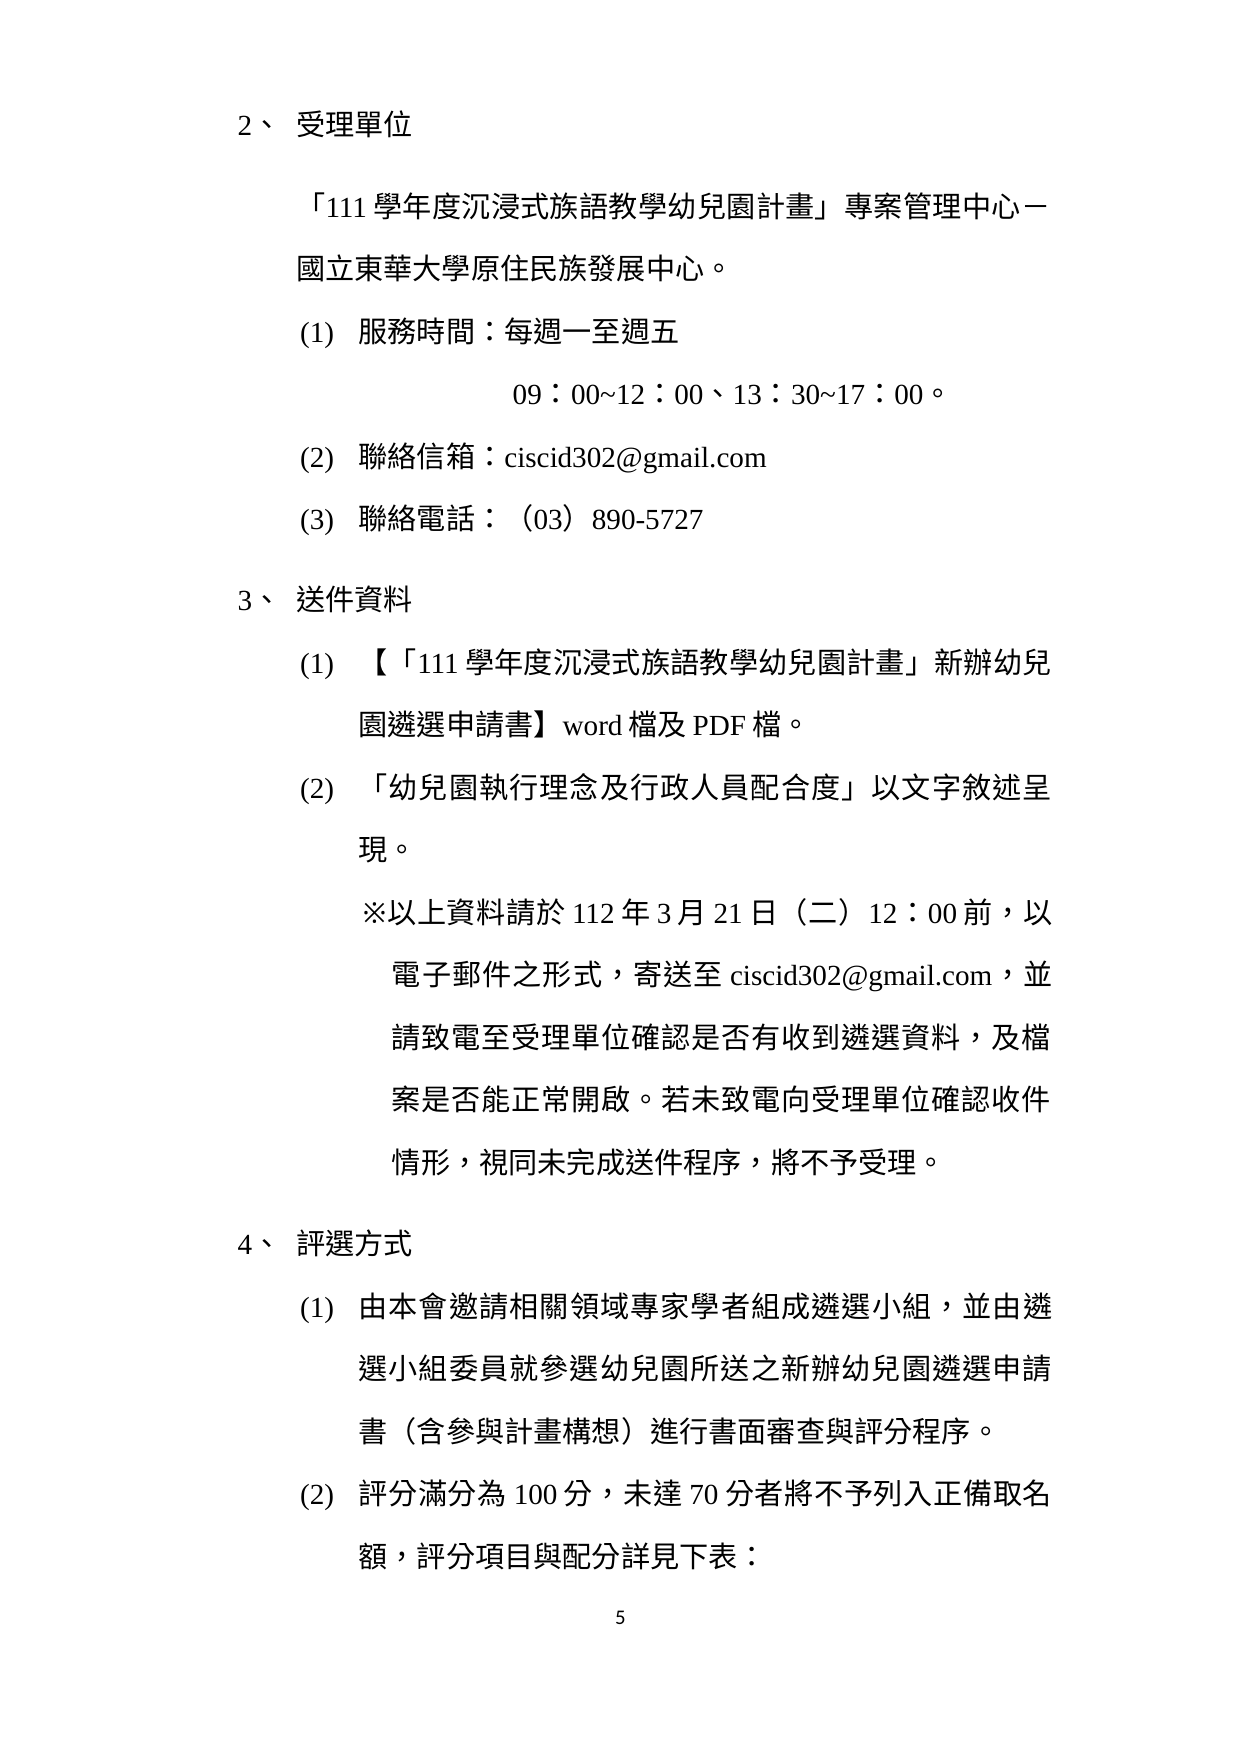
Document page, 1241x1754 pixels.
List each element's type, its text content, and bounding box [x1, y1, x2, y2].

list 送件資料 [237, 556, 1053, 619]
list 「幼兒園執行理念及行政人員配合度」以文字敘述呈現。 [300, 744, 1053, 869]
list 服務時間：每週一至週五 [300, 288, 1053, 350]
list 聯絡信箱：ciscid302@gmail.com [300, 413, 1053, 475]
text ※以上資料請於112年3月21日（二）12：00前，以電子郵件之形式，寄送至ciscid302@gmail.com，並請致電至受理單位確認是否有收到遴選資料，及檔案是否能正常開啟。若未致電向受理單位確認收件情形，視同未完成送件程序，將不予受理。 [362, 869, 1053, 1181]
list 評選方式 [237, 1200, 1053, 1263]
list 評分滿分為100分，未達70分者將不予列入正備取名額，評分項目與配分詳見下表： [300, 1450, 1053, 1575]
list 聯絡電話：（03）890-5727 [300, 475, 1053, 538]
list 受理單位 [237, 81, 1053, 144]
text 「111學年度沉浸式族語教學幼兒園計畫」專案管理中心－國立東華大學原住民族發展中心。 [296, 163, 1053, 288]
list 【「111學年度沉浸式族語教學幼兒園計畫」新辦幼兒園遴選申請書】word檔及PDF檔。 [300, 619, 1053, 744]
list 由本會邀請相關領域專家學者組成遴選小組，並由遴選小組委員就參選幼兒園所送之新辦幼兒園遴選申請書（含參與計畫構想）進行書面審查與評分程序。 [300, 1263, 1053, 1450]
text 09：00~12：00、13：30~17：00。 [512, 350, 1053, 413]
